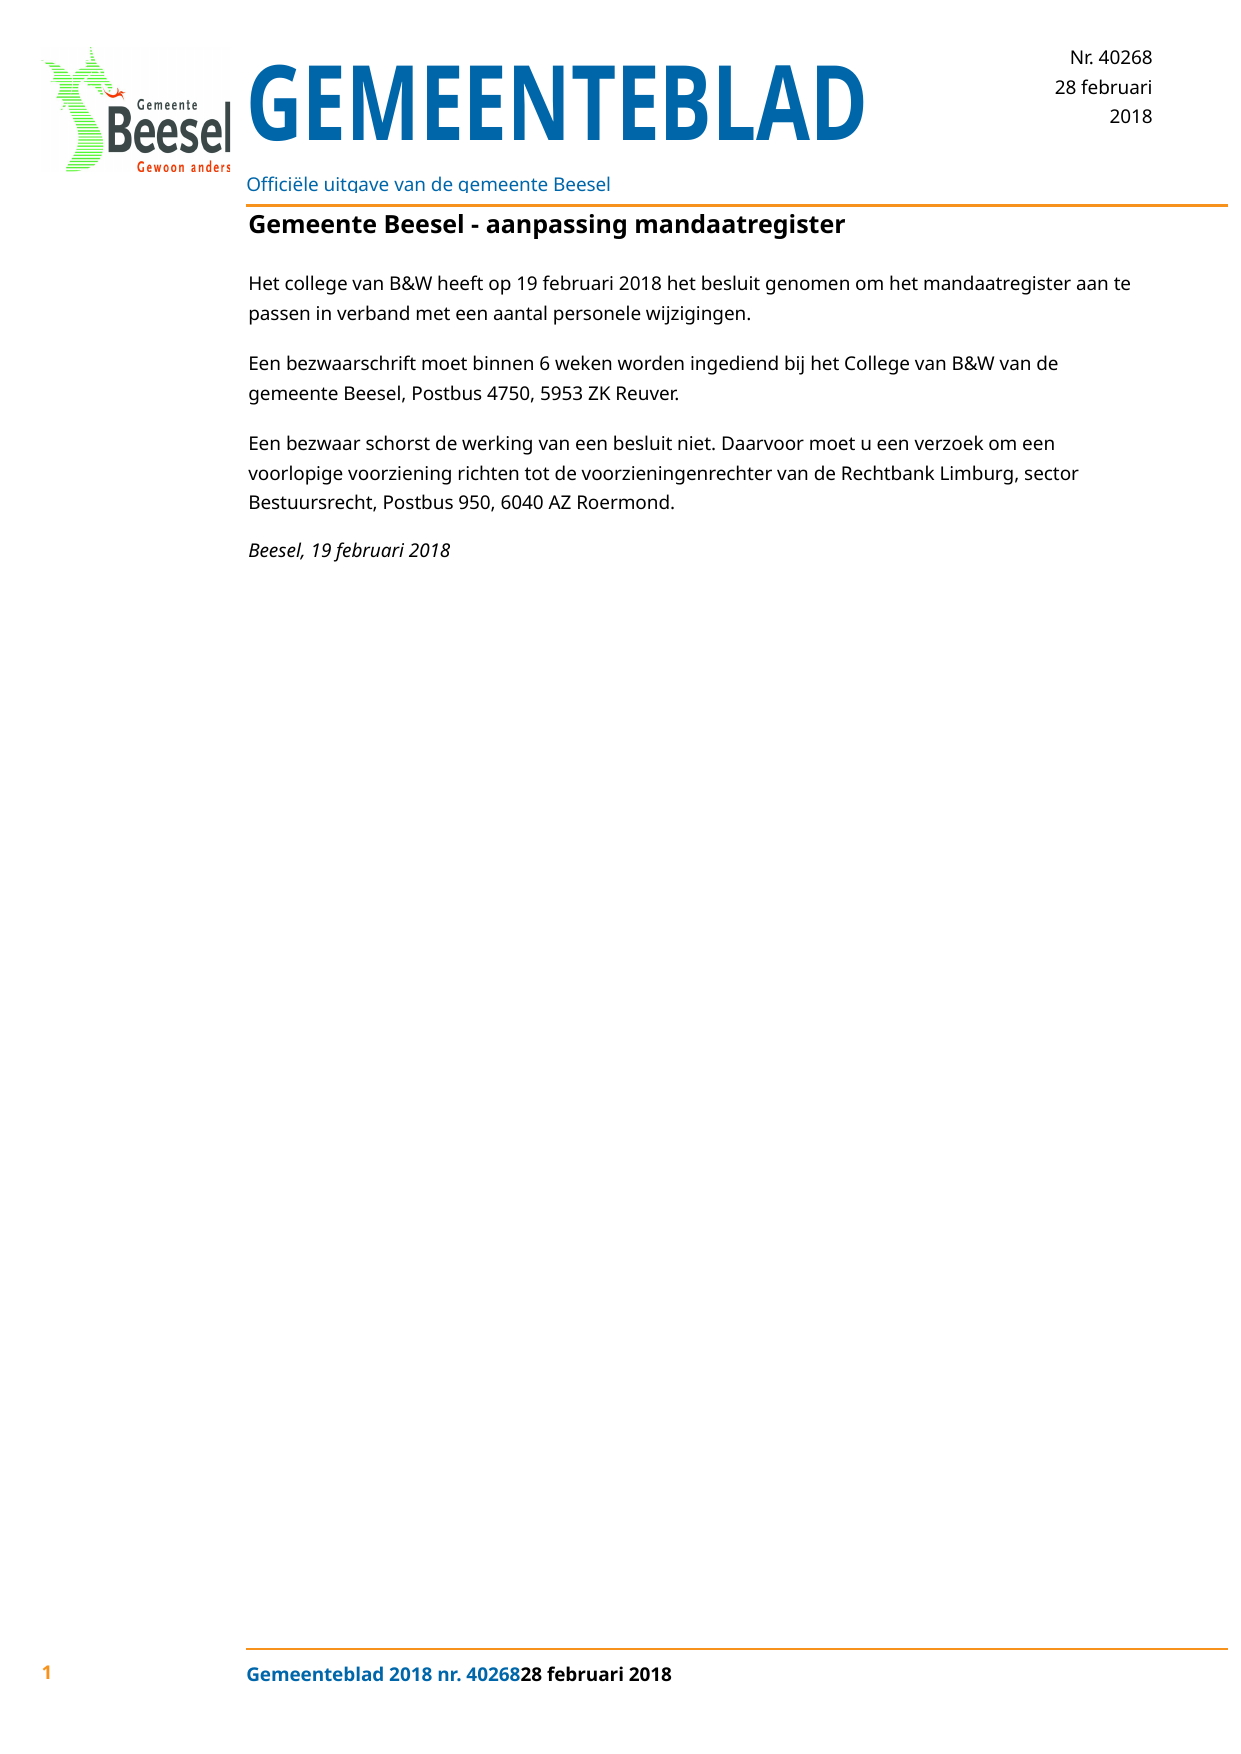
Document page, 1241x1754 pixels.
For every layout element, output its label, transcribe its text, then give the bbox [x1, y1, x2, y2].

text Beesel, 19 februari 2018 [248, 537, 1152, 563]
text Gemeente Beesel - aanpassing mandaatregister [248, 207, 1152, 241]
picture [41, 47, 231, 172]
text Een bezwaar schorst de werking van een besluit niet. Daarvoor moet u een verzoek om een voorlopige voorziening richten tot de voorzieningenrechter van de Rechtbank Limburg, sector Bestuursrecht, Postbus 950, 6040 AZ Roermond. [248, 430, 1152, 515]
text Het college van B&W heeft op 19 februari 2018 het besluit genomen om het mandaatregister aan te passen in verband met een aantal personele wijzigingen. [248, 270, 1152, 326]
text Een bezwaarschrift moet binnen 6 weken worden ingediend bij het College van B&W van de gemeente Beesel, Postbus 4750, 5953 ZK Reuver. [248, 350, 1152, 406]
